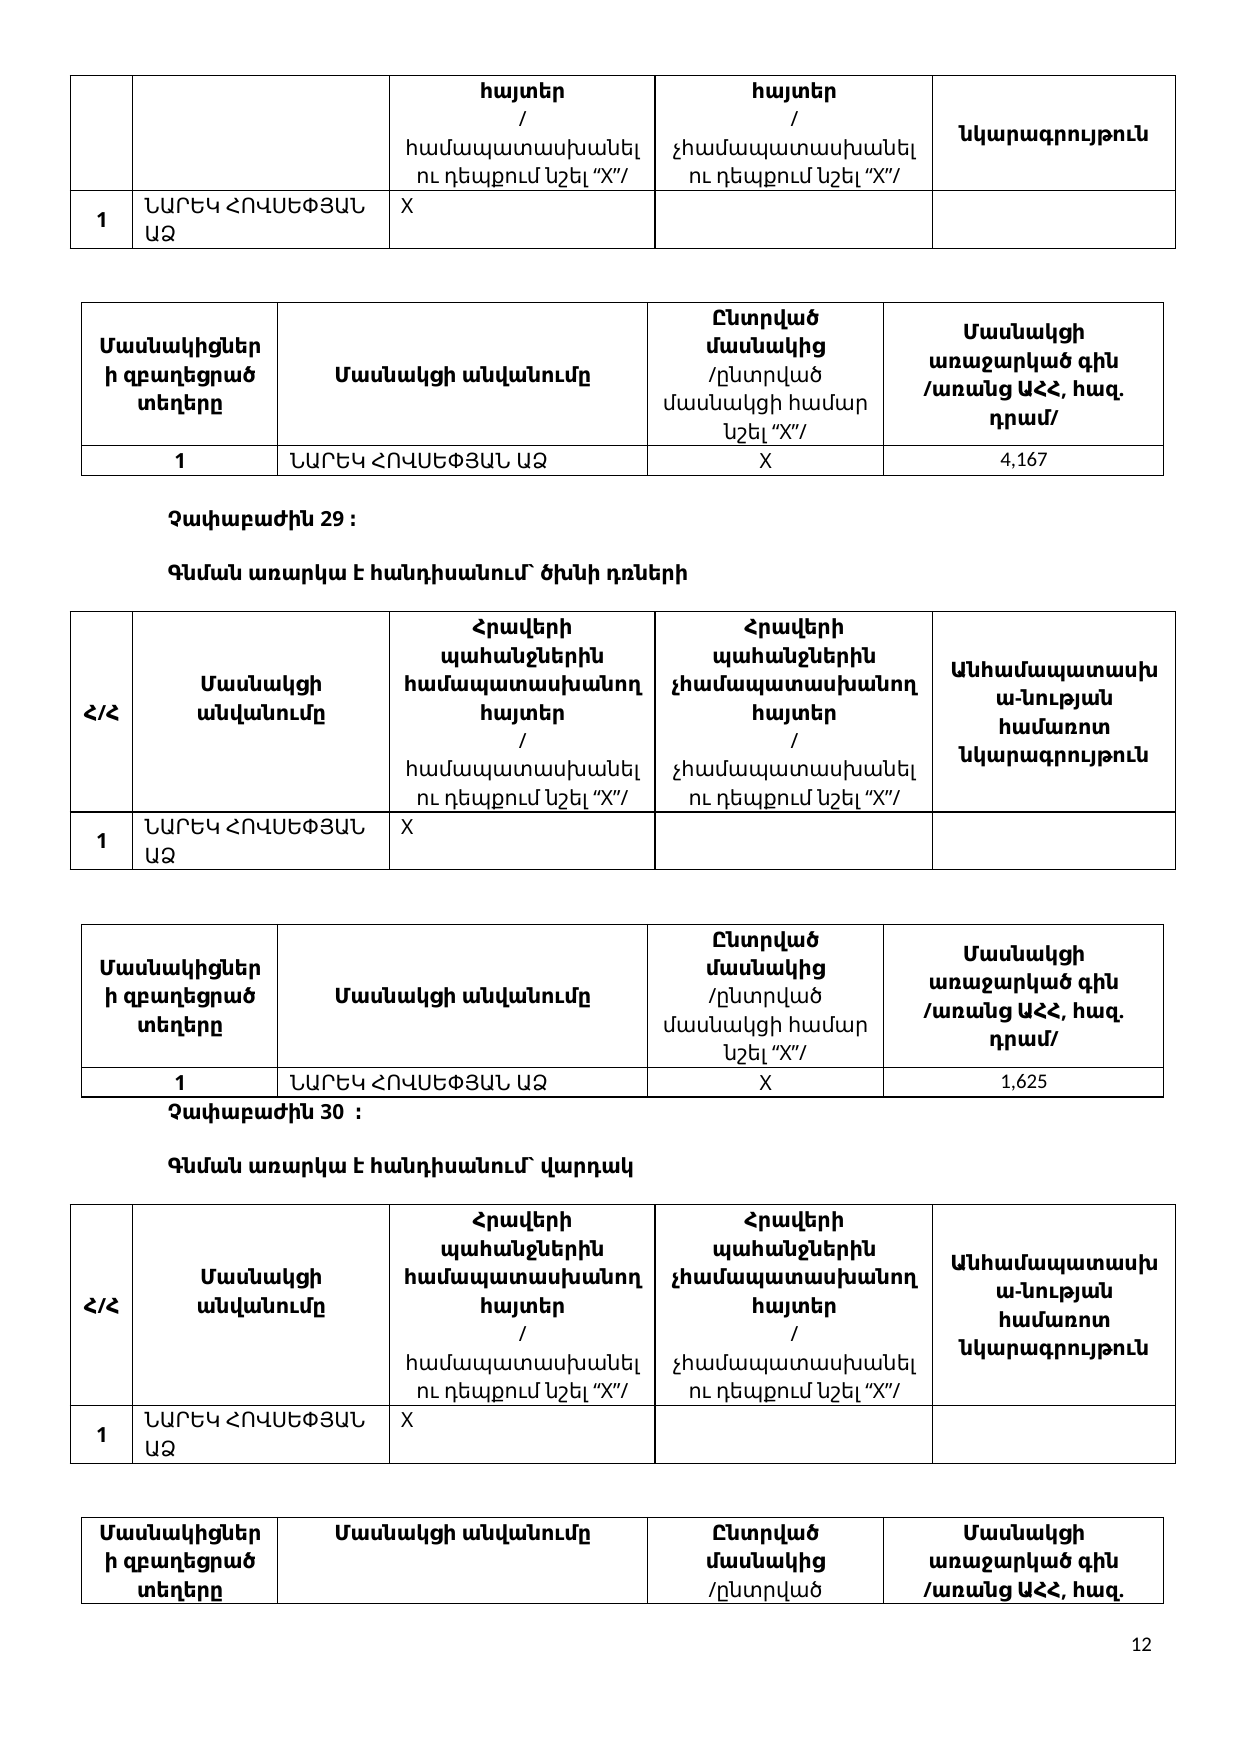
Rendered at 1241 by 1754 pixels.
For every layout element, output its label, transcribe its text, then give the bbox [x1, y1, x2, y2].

table_header հայտեր /համապատասխանելու դեպքում նշել “X”/ [390, 76, 654, 190]
table_cell 4,167 [884, 446, 1163, 475]
table_cell X [390, 813, 654, 869]
table_header Մասնակիցների զբաղեցրած տեղերը [82, 303, 277, 445]
table_header Մասնակցի անվանումը [133, 612, 389, 811]
table_cell 1,625 [884, 1068, 1163, 1096]
table_header Մասնակցի անվանումը [133, 1205, 389, 1404]
table_cell [656, 813, 932, 869]
table_cell 1 [71, 191, 132, 248]
table_header Անհամապատասխա-նության համառոտ նկարագրույթուն [933, 1205, 1175, 1404]
text Գնման առարկա է հանդիսանում` վարդակ [94, 1151, 1152, 1179]
table_cell [933, 813, 1175, 869]
table_cell [933, 1406, 1175, 1462]
table_header Մասնակիցների զբաղեցրած տեղերը [82, 925, 277, 1067]
table_header հայտեր /չհամապատասխանելու դեպքում նշել “X”/ [656, 76, 932, 190]
table_header Մասնակիցների զբաղեցրած տեղերը [82, 1518, 277, 1603]
text Չափաբաժին 30 ։ [94, 1098, 1152, 1126]
table_header Մասնակցի անվանումը [278, 925, 647, 1067]
table_cell ՆԱՐԵԿ ՀՈՎՍԵՓՅԱՆ ԱՁ [278, 446, 647, 475]
table_cell X [648, 446, 883, 475]
table_cell [656, 191, 932, 248]
table_header Ընտրված մասնակից /ընտրված մասնակցի համար նշել “X”/ [648, 303, 883, 445]
table_cell ՆԱՐԵԿ ՀՈՎՍԵՓՅԱՆ ԱՁ [133, 813, 389, 869]
table_cell 1 [82, 446, 277, 475]
text Գնման առարկա է հանդիսանում` ծխնի դռների [94, 558, 1152, 586]
table_cell ՆԱՐԵԿ ՀՈՎՍԵՓՅԱՆ ԱՁ [133, 191, 389, 248]
table_header [71, 76, 132, 190]
table_header Մասնակցի առաջարկած գին /առանց ԱՀՀ, հազ. [884, 1518, 1163, 1603]
table_cell X [648, 1068, 883, 1096]
table_cell X [390, 191, 654, 248]
table_header Մասնակցի անվանումը [278, 303, 647, 445]
table_header Ընտրված մասնակից /ընտրված [648, 1518, 883, 1603]
table_header Հ/Հ [71, 612, 132, 811]
table_header Մասնակցի առաջարկած գին /առանց ԱՀՀ, հազ. դրամ/ [884, 925, 1163, 1067]
table_header Հրավերի պահանջներին համապատասխանող հայտեր /համապատասխանելու դեպքում նշել “X”/ [390, 612, 654, 811]
table_cell [656, 1406, 932, 1462]
table_cell 1 [82, 1068, 277, 1096]
table_header Հրավերի պահանջներին չհամապատասխանող հայտեր /չհամապատասխանելու դեպքում նշել “X”/ [656, 612, 932, 811]
table_cell ՆԱՐԵԿ ՀՈՎՍԵՓՅԱՆ ԱՁ [133, 1406, 389, 1462]
table_header Անհամապատասխա-նության համառոտ նկարագրույթուն [933, 612, 1175, 811]
table_header Մասնակցի անվանումը [278, 1518, 647, 1603]
table_header նկարագրույթուն [933, 76, 1175, 190]
table_header Մասնակցի առաջարկած գին /առանց ԱՀՀ, հազ. դրամ/ [884, 303, 1163, 445]
table_cell [933, 191, 1175, 248]
table_header Հրավերի պահանջներին չհամապատասխանող հայտեր /չհամապատասխանելու դեպքում նշել “X”/ [656, 1205, 932, 1404]
table_header Ընտրված մասնակից /ընտրված մասնակցի համար նշել “X”/ [648, 925, 883, 1067]
text Չափաբաժին 29 ։ [94, 504, 1152, 533]
table_cell ՆԱՐԵԿ ՀՈՎՍԵՓՅԱՆ ԱՁ [278, 1068, 647, 1096]
table_header Հ/Հ [71, 1205, 132, 1404]
table_header [133, 76, 389, 190]
table_cell 1 [71, 1406, 132, 1462]
table_header Հրավերի պահանջներին համապատասխանող հայտեր /համապատասխանելու դեպքում նշել “X”/ [390, 1205, 654, 1404]
table_cell X [390, 1406, 654, 1462]
table_cell 1 [71, 813, 132, 869]
